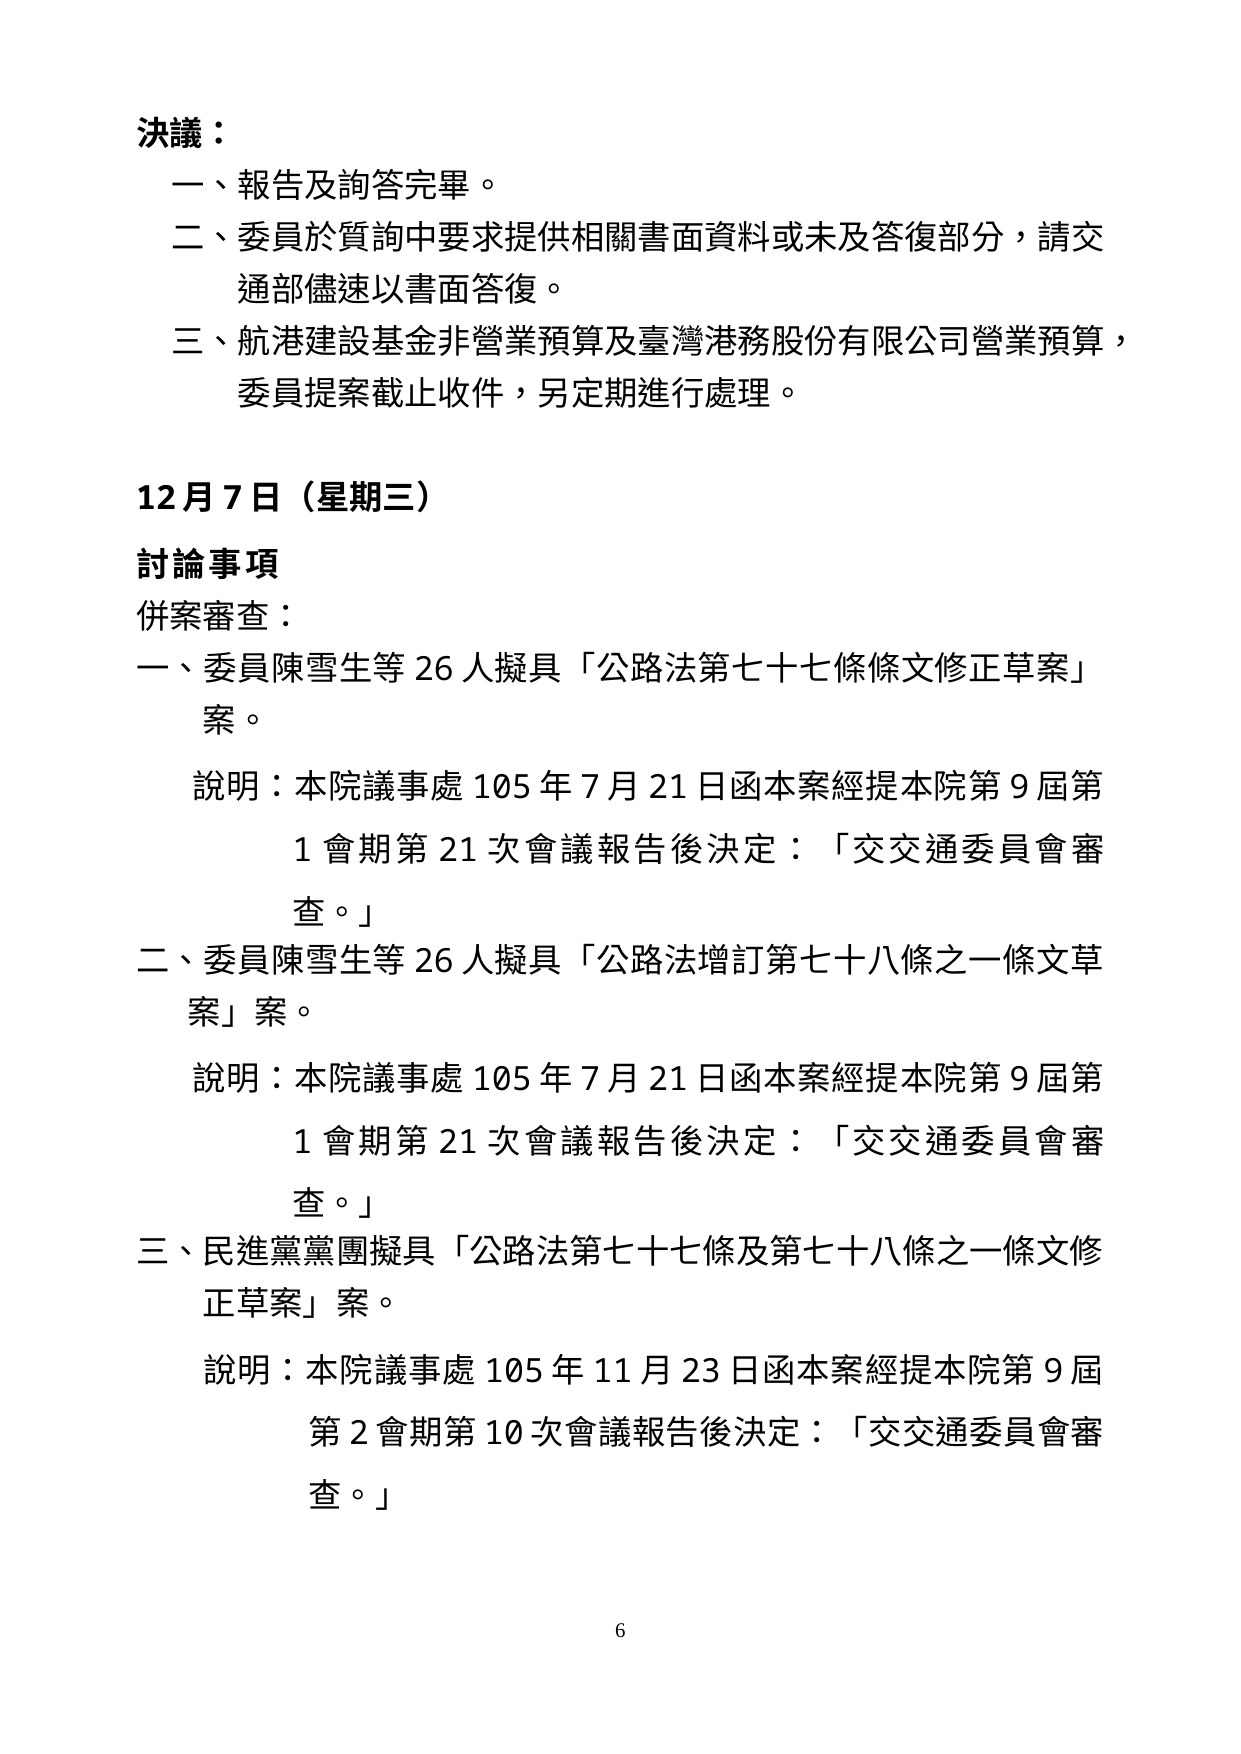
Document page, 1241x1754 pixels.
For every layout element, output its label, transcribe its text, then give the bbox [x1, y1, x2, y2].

text 說明：本院議事處105年11月23日函本案經提本院第9屆第2會期第10次會議報告後決定：「交交通委員會審查。」 [203, 1326, 1104, 1514]
text 併案審查： [136, 587, 1104, 639]
text 說明：本院議事處105年7月21日函本案經提本院第9屆第1會期第21次會議報告後決定：「交交通委員會審查。」 [192, 1034, 1104, 1222]
text 三、航港建設基金非營業預算及臺灣港務股份有限公司營業預算，委員提案截止收件，另定期進行處理。 [171, 312, 1104, 416]
text 二、委員陳雪生等26人擬具「公路法增訂第七十八條之一條文草案」案。 [136, 930, 1104, 1034]
text 決議： [136, 103, 1104, 155]
text 一、委員陳雪生等26人擬具「公路法第七十七條條文修正草案」案。 [136, 639, 1104, 743]
text 三、民進黨黨團擬具「公路法第七十七條及第七十八條之一條文修正草案」案。 [136, 1222, 1104, 1326]
text 討論事項 [136, 534, 1104, 587]
text 說明：本院議事處105年7月21日函本案經提本院第9屆第1會期第21次會議報告後決定：「交交通委員會審查。」 [192, 743, 1104, 930]
text 12月7日（星期三） [136, 453, 1104, 516]
text 二、委員於質詢中要求提供相關書面資料或未及答復部分，請交通部儘速以書面答復。 [171, 207, 1104, 312]
text 一、報告及詢答完畢。 [171, 155, 1104, 207]
